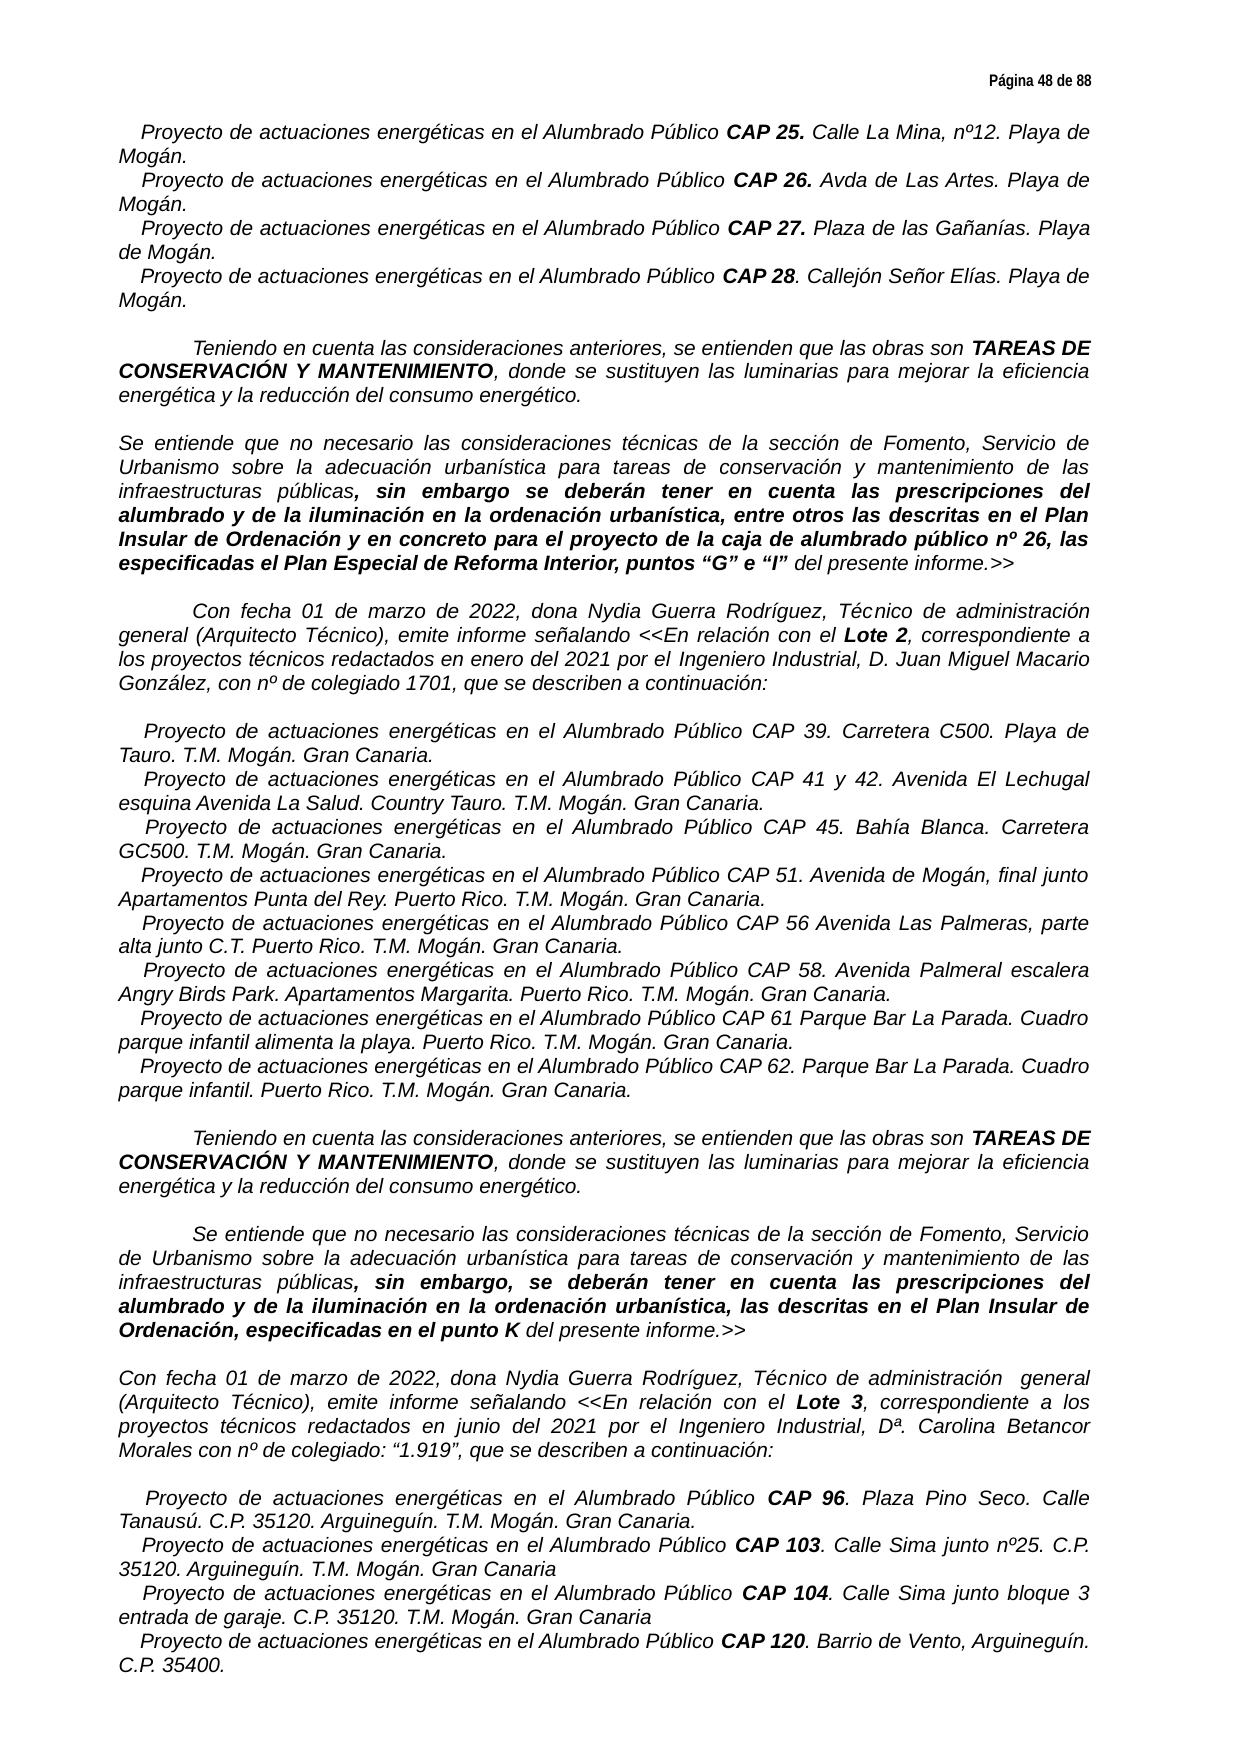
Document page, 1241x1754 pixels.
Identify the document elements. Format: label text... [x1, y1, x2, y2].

text  Proyecto de actuaciones energéticas en el Alumbrado Público CAP 62. Parque Bar La Parada. Cuadro parque infantil. Puerto Rico. T.M. Mogán. Gran Canaria. [118, 1054, 1092, 1102]
text  Proyecto de actuaciones energéticas en el Alumbrado Público CAP 41 y 42. Avenida El Lechugal esquina Avenida La Salud. Country Tauro. T.M. Mogán. Gran Canaria. [118, 767, 1092, 814]
text  Proyecto de actuaciones energéticas en el Alumbrado Público CAP 96. Plaza Pino Seco. Calle Tanausú. C.P. 35120. Arguineguín. T.M. Mogán. Gran Canaria. [118, 1485, 1092, 1533]
text Con fecha 01 de marzo de 2022, dona Nydia Guerra Rodríguez, Técnico de administración general (Arquitecto Técnico), emite informe señalando <<En relación con el Lote 3, correspondiente a los proyectos técnicos redactados en junio del 2021 por el Ingeniero Industrial, Dª. Carolina Betancor Morales con nº de colegiado: “1.919”, que se describen a continuación: [118, 1366, 1092, 1461]
text  Proyecto de actuaciones energéticas en el Alumbrado Público CAP 45. Bahía Blanca. Carretera GC500. T.M. Mogán. Gran Canaria. [118, 814, 1092, 862]
text  Proyecto de actuaciones energéticas en el Alumbrado Público CAP 51. Avenida de Mogán, final junto Apartamentos Punta del Rey. Puerto Rico. T.M. Mogán. Gran Canaria. [118, 862, 1092, 910]
text  Proyecto de actuaciones energéticas en el Alumbrado Público CAP 26. Avda de Las Artes. Playa de Mogán. [118, 168, 1092, 216]
text  Proyecto de actuaciones energéticas en el Alumbrado Público CAP 28. Callejón Señor Elías. Playa de Mogán. [118, 263, 1092, 311]
text  Proyecto de actuaciones energéticas en el Alumbrado Público CAP 58. Avenida Palmeral escalera Angry Birds Park. Apartamentos Margarita. Puerto Rico. T.M. Mogán. Gran Canaria. [118, 958, 1092, 1006]
text  Proyecto de actuaciones energéticas en el Alumbrado Público CAP 104. Calle Sima junto bloque 3 entrada de garaje. C.P. 35120. T.M. Mogán. Gran Canaria [118, 1581, 1092, 1629]
text  Proyecto de actuaciones energéticas en el Alumbrado Público CAP 25. Calle La Mina, nº12. Playa de Mogán. [118, 120, 1092, 168]
text  Proyecto de actuaciones energéticas en el Alumbrado Público CAP 56 Avenida Las Palmeras, parte alta junto C.T. Puerto Rico. T.M. Mogán. Gran Canaria. [118, 910, 1092, 958]
text  Proyecto de actuaciones energéticas en el Alumbrado Público CAP 103. Calle Sima junto nº25. C.P. 35120. Arguineguín. T.M. Mogán. Gran Canaria [118, 1533, 1092, 1581]
text Con fecha 01 de marzo de 2022, dona Nydia Guerra Rodríguez, Técnico de administración general (Arquitecto Técnico), emite informe señalando <<En relación con el Lote 2, correspondiente a los proyectos técnicos redactados en enero del 2021 por el Ingeniero Industrial, D. Juan Miguel Macario González, con nº de colegiado 1701, que se describen a continuación: [118, 599, 1092, 695]
text  Proyecto de actuaciones energéticas en el Alumbrado Público CAP 27. Plaza de las Gañanías. Playa de Mogán. [118, 216, 1092, 263]
text  Proyecto de actuaciones energéticas en el Alumbrado Público CAP 61 Parque Bar La Parada. Cuadro parque infantil alimenta la playa. Puerto Rico. T.M. Mogán. Gran Canaria. [118, 1006, 1092, 1054]
text Se entiende que no necesario las consideraciones técnicas de la sección de Fomento, Servicio de Urbanismo sobre la adecuación urbanística para tareas de conservación y mantenimiento de las infraestructuras públicas, sin embargo se deberán tener en cuenta las prescripciones del alumbrado y de la iluminación en la ordenación urbanística, entre otros las descritas en el Plan Insular de Ordenación y en concreto para el proyecto de la caja de alumbrado público nº 26, las especificadas el Plan Especial de Reforma Interior, puntos “G” e “I” del presente informe.>> [118, 431, 1092, 575]
text Teniendo en cuenta las consideraciones anteriores, se entienden que las obras son TAREAS DE CONSERVACIÓN Y MANTENIMIENTO, donde se sustituyen las luminarias para mejorar la eficiencia energética y la reducción del consumo energético. [118, 1126, 1092, 1198]
text Teniendo en cuenta las consideraciones anteriores, se entienden que las obras son TAREAS DE CONSERVACIÓN Y MANTENIMIENTO, donde se sustituyen las luminarias para mejorar la eficiencia energética y la reducción del consumo energético. [118, 335, 1092, 407]
text  Proyecto de actuaciones energéticas en el Alumbrado Público CAP 120. Barrio de Vento, Arguineguín. C.P. 35400. [118, 1629, 1092, 1677]
text Se entiende que no necesario las consideraciones técnicas de la sección de Fomento, Servicio de Urbanismo sobre la adecuación urbanística para tareas de conservación y mantenimiento de las infraestructuras públicas, sin embargo, se deberán tener en cuenta las prescripciones del alumbrado y de la iluminación en la ordenación urbanística, las descritas en el Plan Insular de Ordenación, especificadas en el punto K del presente informe.>> [118, 1222, 1092, 1342]
text  Proyecto de actuaciones energéticas en el Alumbrado Público CAP 39. Carretera C500. Playa de Tauro. T.M. Mogán. Gran Canaria. [118, 719, 1092, 767]
